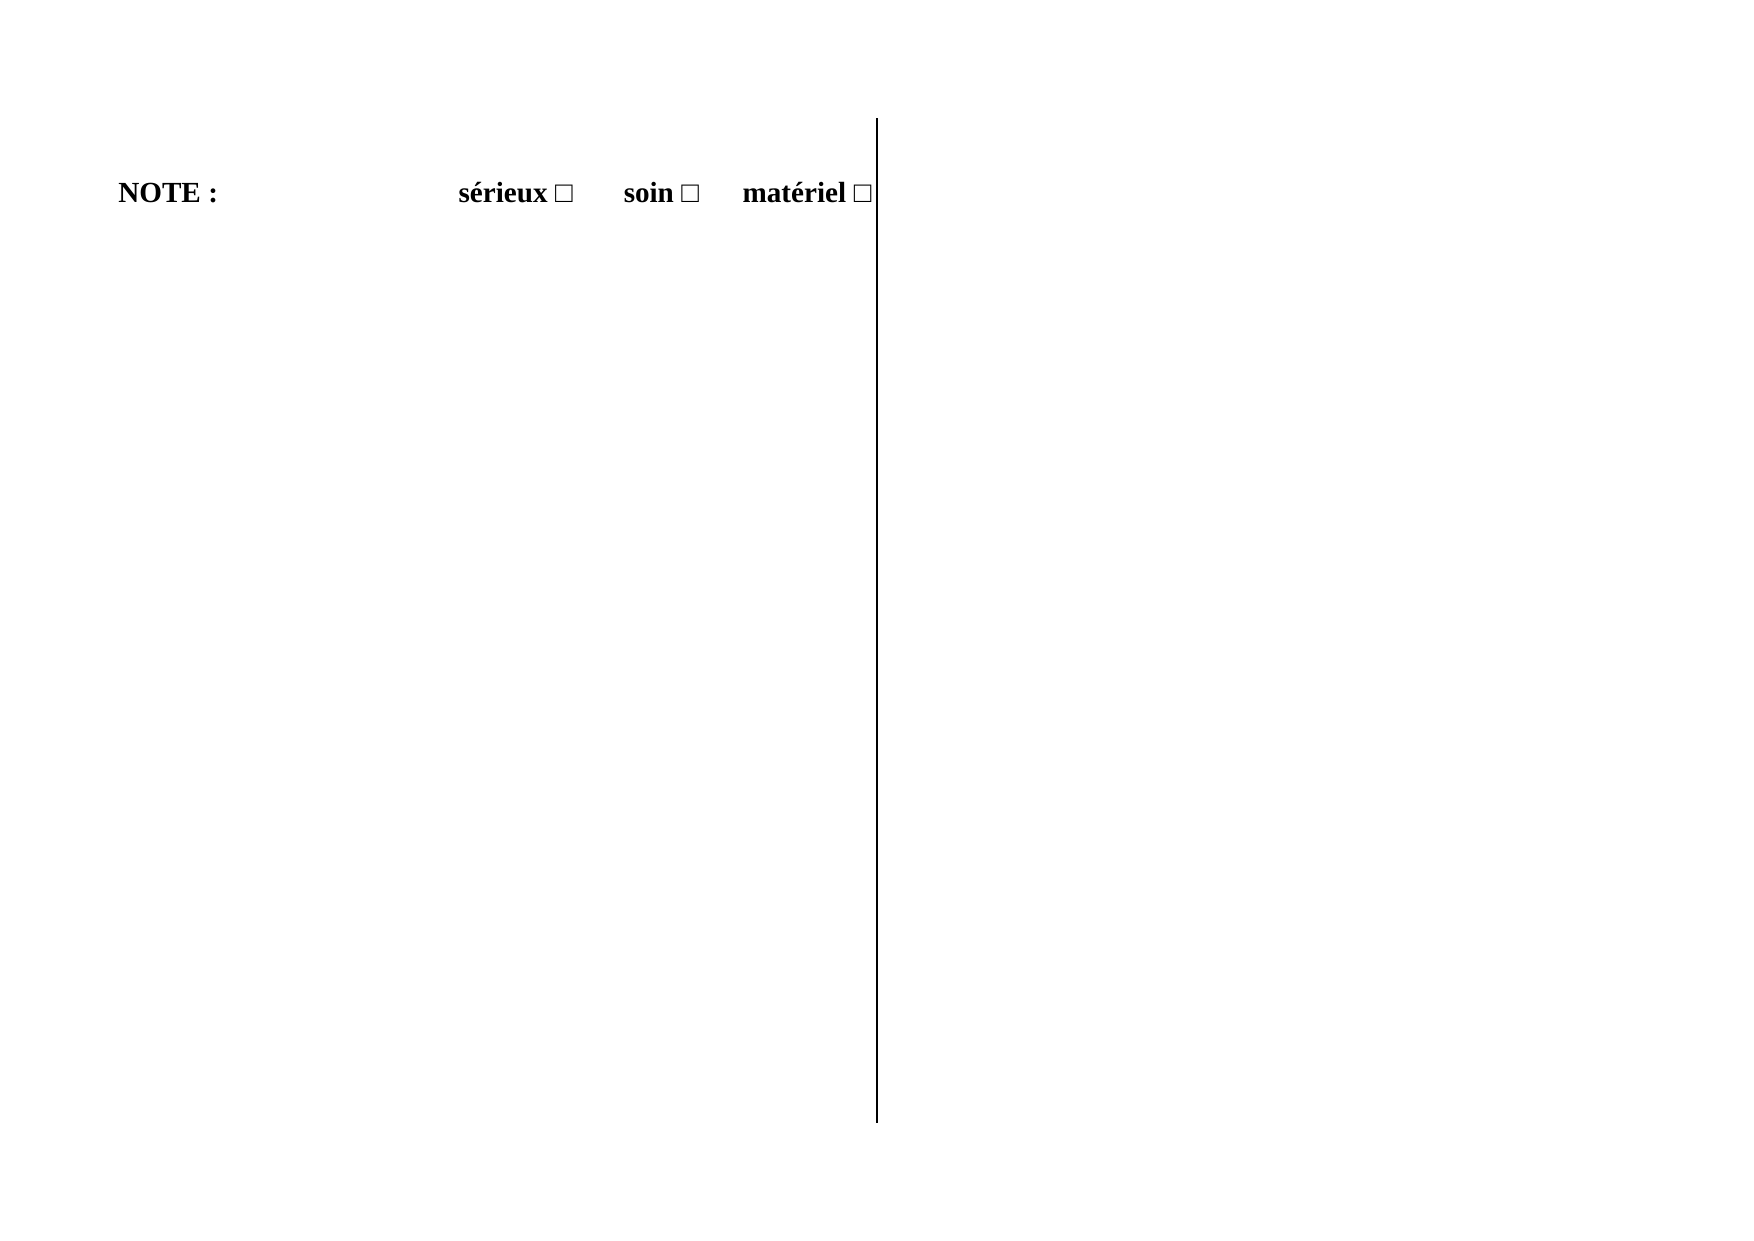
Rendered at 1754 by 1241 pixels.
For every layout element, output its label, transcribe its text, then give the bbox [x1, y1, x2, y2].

text NOTE : sérieux □ soin □ matériel □ [118, 176, 874, 209]
